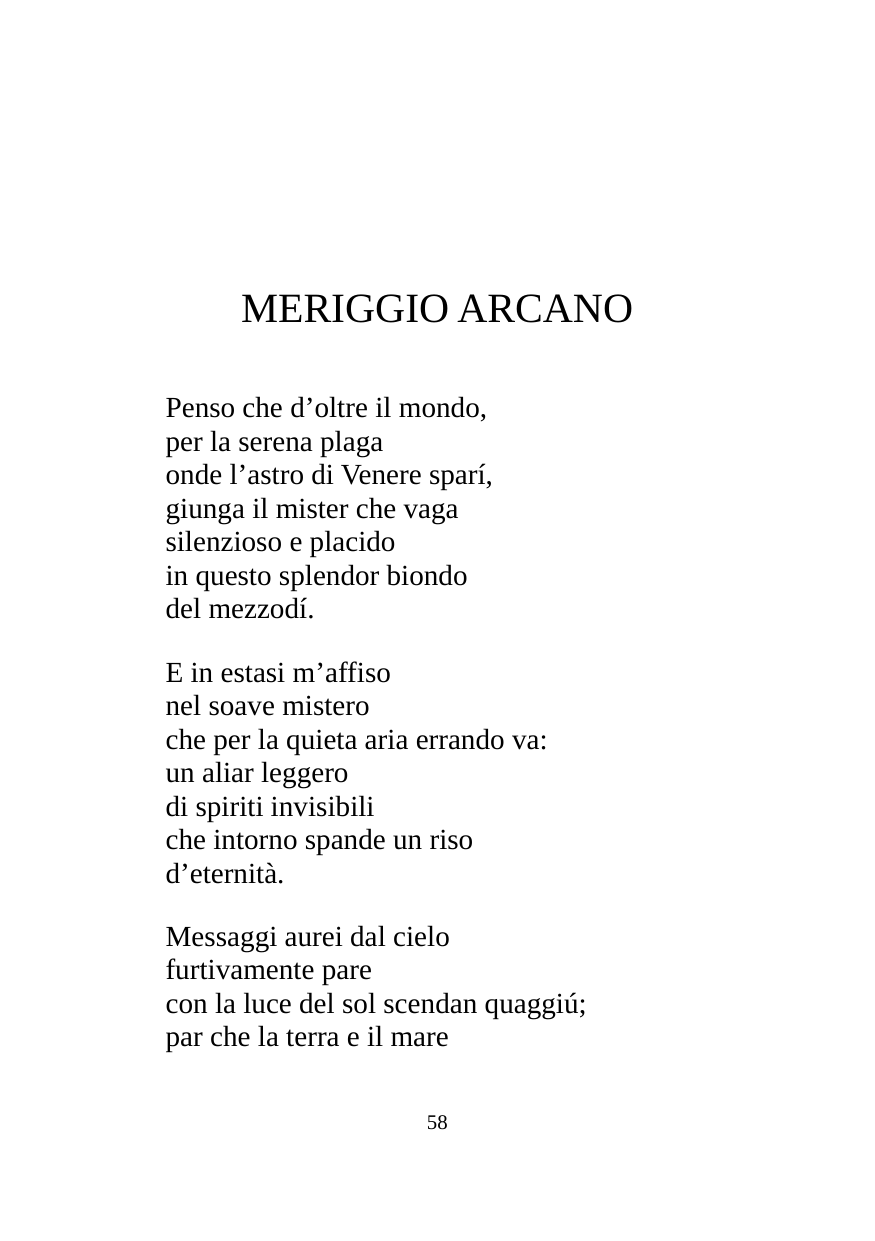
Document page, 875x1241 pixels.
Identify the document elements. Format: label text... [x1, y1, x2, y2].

text Messaggi aurei dal cielo furtivamente pare con la luce del sol scendan quaggiú; par che la terra e il mare [165, 919, 768, 1053]
text Penso che d’oltre il mondo, per la serena plaga onde l’astro di Venere sparí, giunga il mister che vaga silenzioso e placido in questo splendor biondo del mezzodí. [165, 390, 768, 625]
subtitle MERIGGIO ARCANO [106, 283, 768, 331]
text E in estasi m’affiso nel soave mistero che per la quieta aria errando va: un aliar leggero di spiriti invisibili che intorno spande un riso d’eternità. [165, 655, 768, 889]
